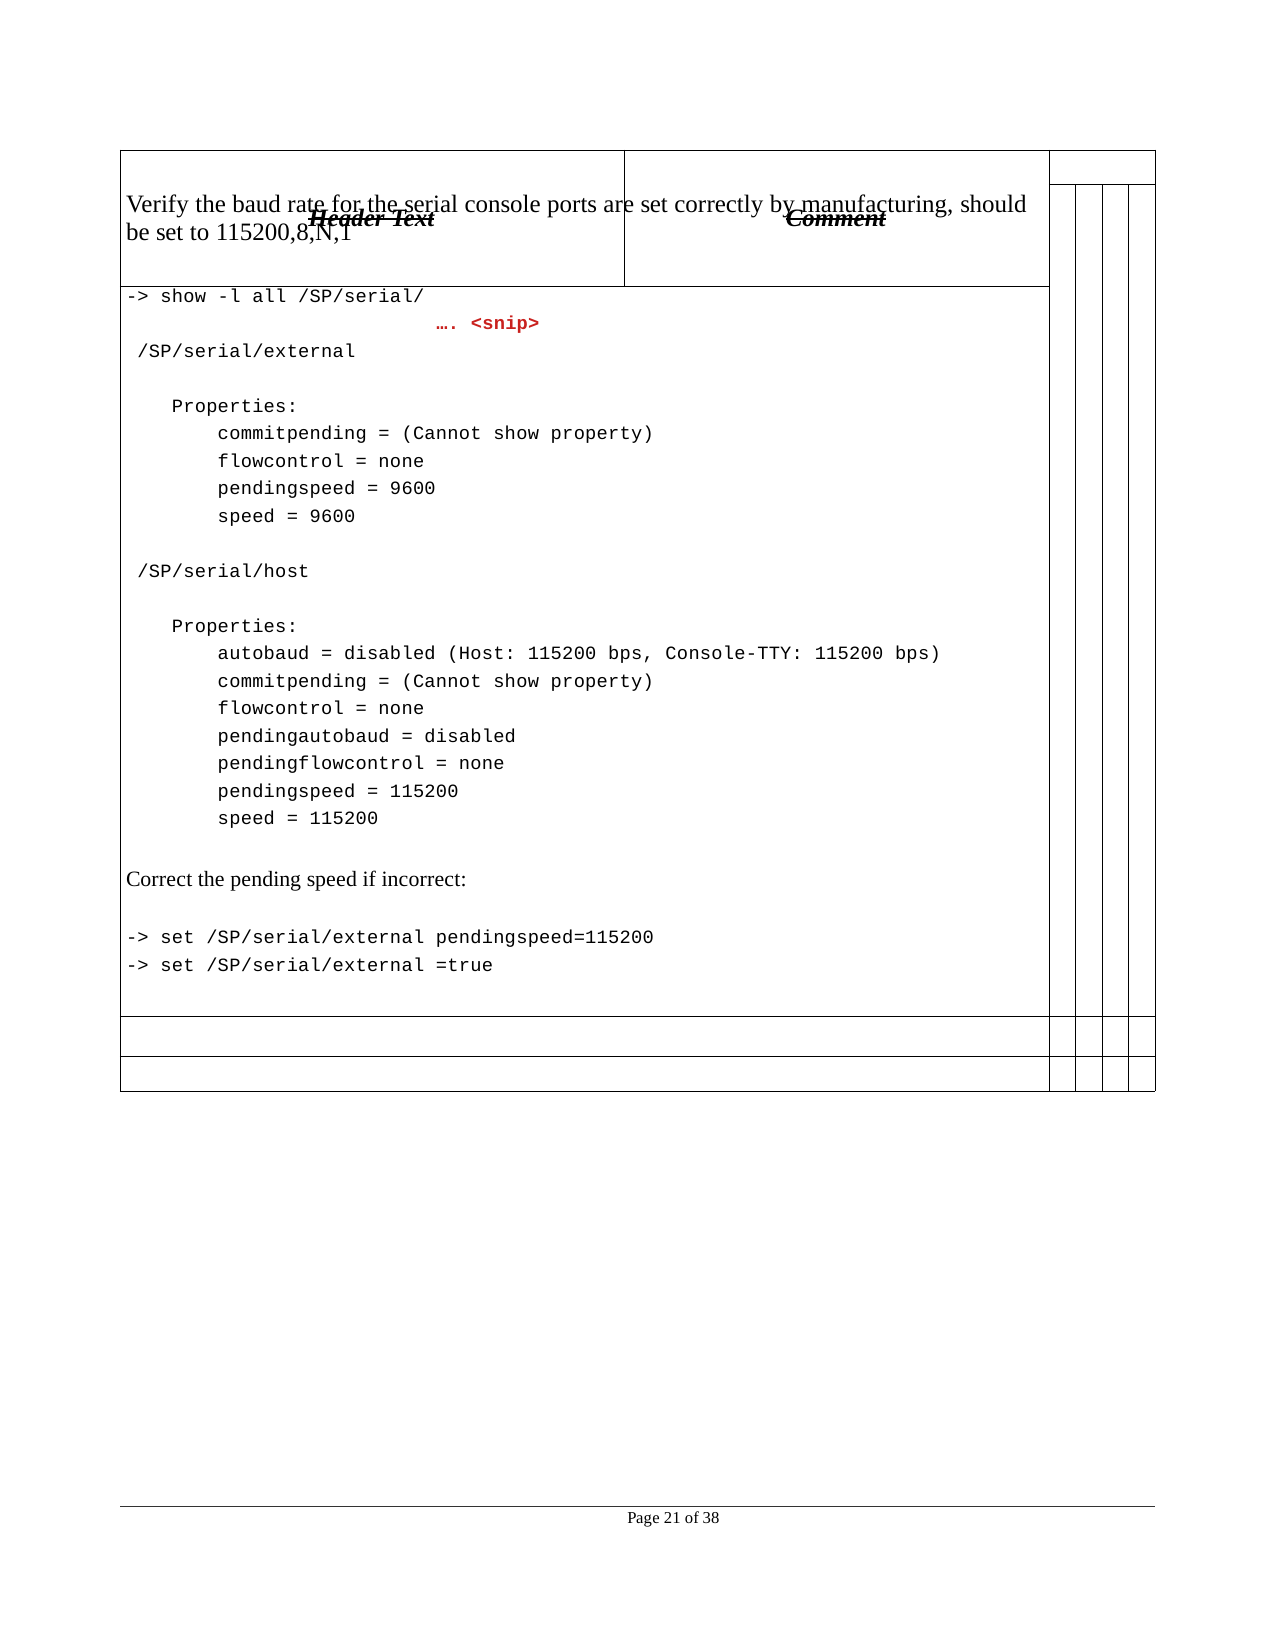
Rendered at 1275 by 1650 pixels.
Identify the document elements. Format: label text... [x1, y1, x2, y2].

table_cell Verify the baud rate for the serial console ports are set correctly by manufacturing, should be set to 115200,8,N,1 -> show -l all /SP/serial/ …. <snip> /SP/serial/external Properties: commitpending = (Cannot show property) flowcontrol = none pendingspeed = 9600 speed = 9600 /SP/serial/host Properties: autobaud = disabled (Host: 115200 bps, Console-TTY: 115200 bps) commitpending = (Cannot show property) flowcontrol = none pendingautobaud = disabled pendingflowcontrol = none pendingspeed = 115200 speed = 115200 Correct the pending speed if incorrect: -> set /SP/serial/external pendingspeed=115200 -> set /SP/serial/external =true [121, 287, 1049, 1016]
table_cell [1050, 1017, 1075, 1056]
table_cell [1050, 185, 1075, 1016]
table_cell [1103, 1017, 1128, 1056]
table_cell [1129, 1057, 1155, 1091]
table_cell [1076, 185, 1102, 1016]
table_cell Verify the baud rate for the serial console ports are set correctly by manufacturing, should be set to 115200,8,N,1 -> show -l all /SP/serial/ …. <snip> /SP/serial/external Properties: commitpending = (Cannot show property) flowcontrol = none pendingspeed = 9600 speed = 9600 /SP/serial/host Properties: autobaud = disabled (Host: 115200 bps, Console-TTY: 115200 bps) commitpending = (Cannot show property) flowcontrol = none pendingautobaud = disabled pendingflowcontrol = none pendingspeed = 115200 speed = 115200 Correct the pending speed if incorrect: -> set /SP/serial/external pendingspeed=115200 -> set /SP/serial/external =true [121, 184, 624, 286]
table_cell [1103, 1057, 1128, 1091]
table_cell [1050, 1057, 1075, 1091]
table_cell [1076, 1057, 1102, 1091]
table_cell [121, 1057, 1049, 1091]
table_cell [121, 1017, 1049, 1056]
table_cell [1129, 1017, 1155, 1056]
table_header [625, 151, 1049, 184]
table_header [121, 151, 624, 184]
table_cell Verify the baud rate for the serial console ports are set correctly by manufacturing, should be set to 115200,8,N,1 -> show -l all /SP/serial/ …. <snip> /SP/serial/external Properties: commitpending = (Cannot show property) flowcontrol = none pendingspeed = 9600 speed = 9600 /SP/serial/host Properties: autobaud = disabled (Host: 115200 bps, Console-TTY: 115200 bps) commitpending = (Cannot show property) flowcontrol = none pendingautobaud = disabled pendingflowcontrol = none pendingspeed = 115200 speed = 115200 Correct the pending speed if incorrect: -> set /SP/serial/external pendingspeed=115200 -> set /SP/serial/external =true [625, 184, 1049, 286]
table_cell [1103, 185, 1128, 1016]
table_cell [1129, 185, 1155, 1016]
table_cell [1076, 1017, 1102, 1056]
table_header DB Node [1050, 151, 1155, 184]
